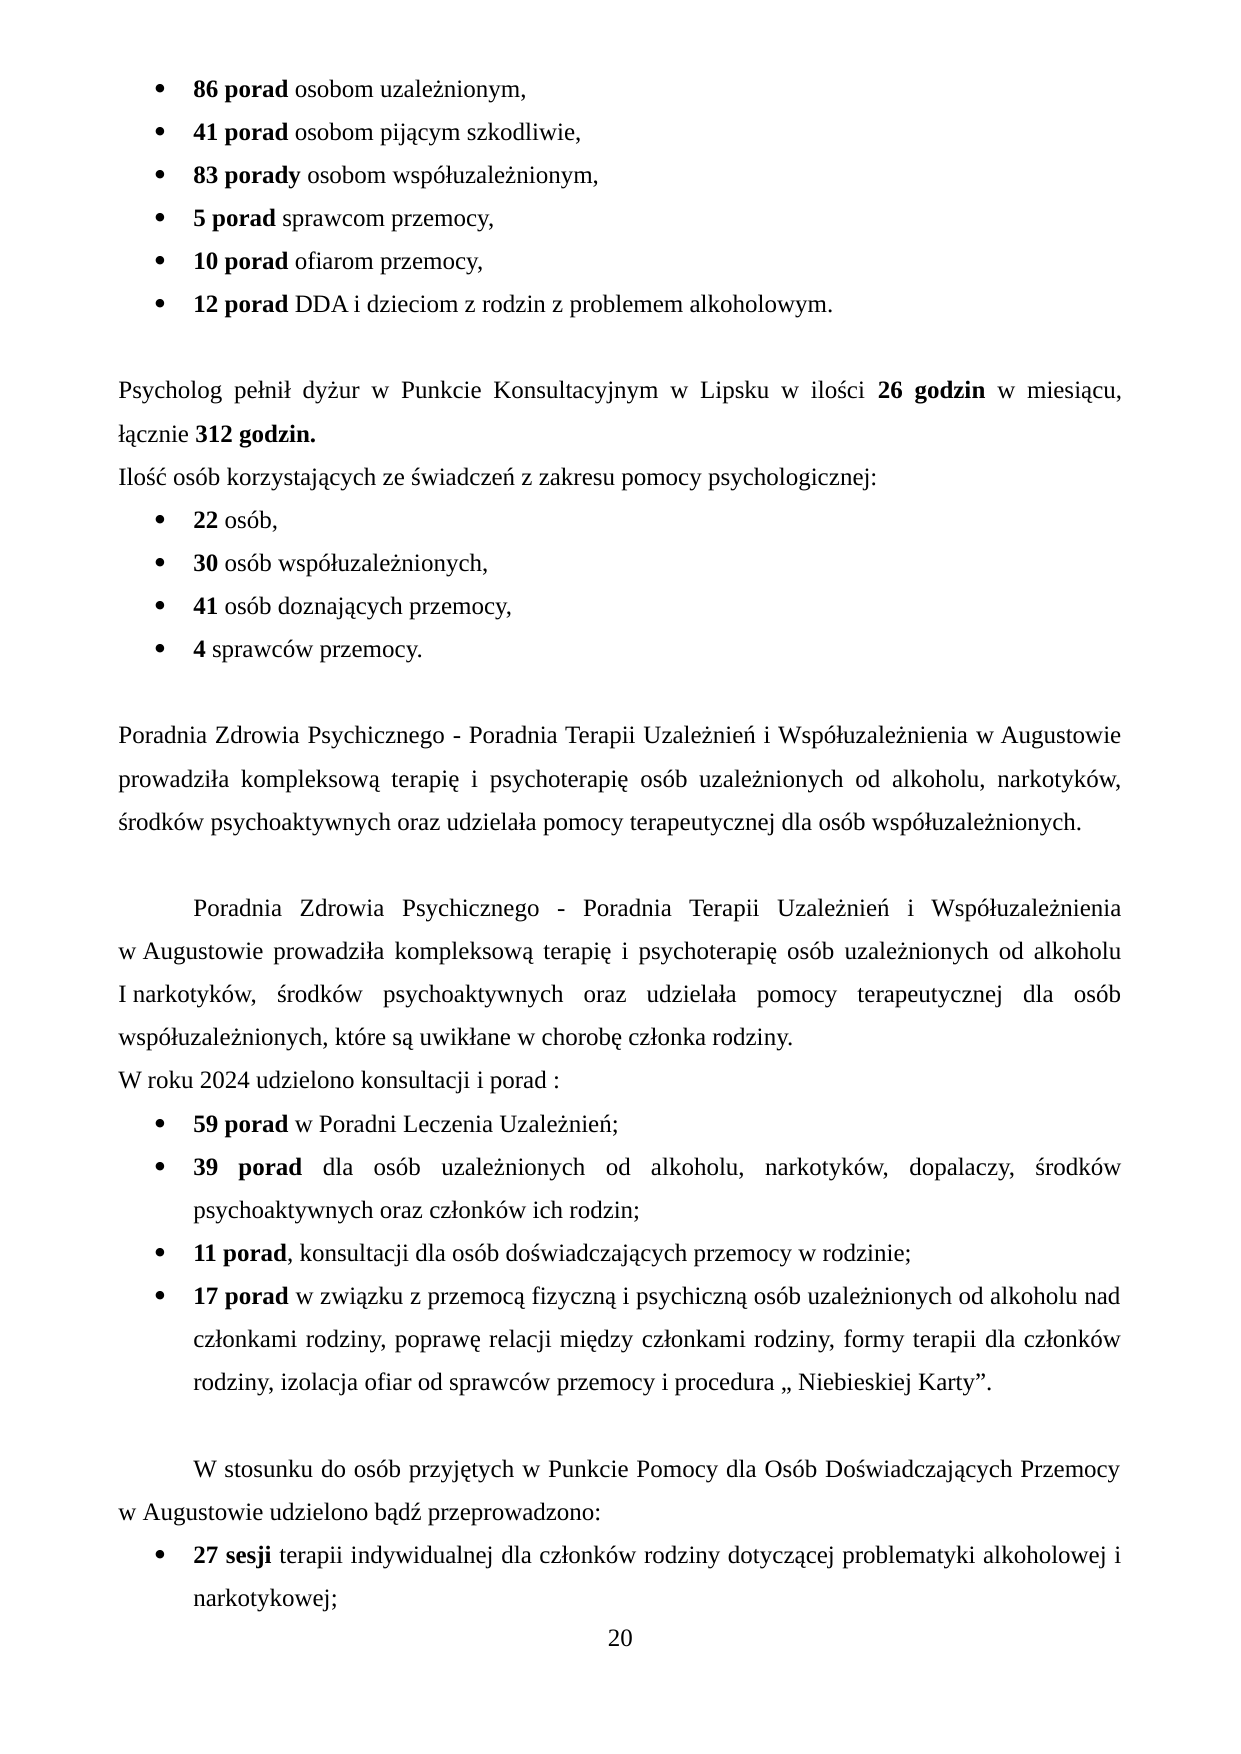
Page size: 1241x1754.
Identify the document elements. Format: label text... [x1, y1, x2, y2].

list 59 porad w Poradni Leczenia Uzależnień; [156, 1109, 1122, 1137]
list 4 sprawców przemocy. [156, 634, 1122, 663]
list 39 porad dla osób uzależnionych od alkoholu, narkotyków, dopalaczy, środków psychoaktywnych oraz członków ich rodzin; [156, 1152, 1122, 1224]
text W roku 2024 udzielono konsultacji i porad : [118, 1066, 1122, 1094]
list 86 porad osobom uzależnionym, [156, 74, 1122, 102]
text Psycholog pełnił dyżur w Punkcie Konsultacyjnym w Lipsku w ilości 26 godzin w miesiącu, łącznie 312 godzin. [118, 376, 1122, 447]
text Poradnia Zdrowia Psychicznego - Poradnia Terapii Uzależnień i Współuzależnienia w Augustowie prowadziła kompleksową terapię i psychoterapię osób uzależnionych od alkoholu, narkotyków, środków psychoaktywnych oraz udzielała pomocy terapeutycznej dla osób współuzależnionych. [118, 721, 1122, 836]
list 41 porad osobom pijącym szkodliwie, [156, 117, 1122, 146]
list 5 porad sprawcom przemocy, [156, 203, 1122, 232]
list 17 porad w związku z przemocą fizyczną i psychiczną osób uzależnionych od alkoholu nad członkami rodziny, poprawę relacji między członkami rodziny, formy terapii dla członków rodziny, izolacja ofiar od sprawców przemocy i procedura „ Niebieskiej Karty”. [156, 1281, 1122, 1396]
list 11 porad, konsultacji dla osób doświadczających przemocy w rodzinie; [156, 1238, 1122, 1267]
list 41 osób doznających przemocy, [156, 591, 1122, 620]
list 12 porad DDA i dzieciom z rodzin z problemem alkoholowym. [156, 289, 1122, 318]
list 10 porad ofiarom przemocy, [156, 246, 1122, 275]
text Poradnia Zdrowia Psychicznego - Poradnia Terapii Uzależnień i Współuzależnienia w Augustowie prowadziła kompleksową terapię i psychoterapię osób uzależnionych od alkoholu I narkotyków, środków psychoaktywnych oraz udzielała pomocy terapeutycznej dla osób współuzależnionych, które są uwikłane w chorobę członka rodziny. [118, 893, 1122, 1051]
list 22 osób, [156, 505, 1122, 534]
list 83 porady osobom współuzależnionym, [156, 160, 1122, 189]
text W stosunku do osób przyjętych w Punkcie Pomocy dla Osób Doświadczających Przemocy w Augustowie udzielono bądź przeprowadzono: [118, 1454, 1122, 1526]
text Ilość osób korzystających ze świadczeń z zakresu pomocy psychologicznej: [118, 462, 1122, 491]
list 30 osób współuzależnionych, [156, 548, 1122, 577]
list 27 sesji terapii indywidualnej dla członków rodziny dotyczącej problematyki alkoholowej i narkotykowej; [156, 1540, 1122, 1612]
